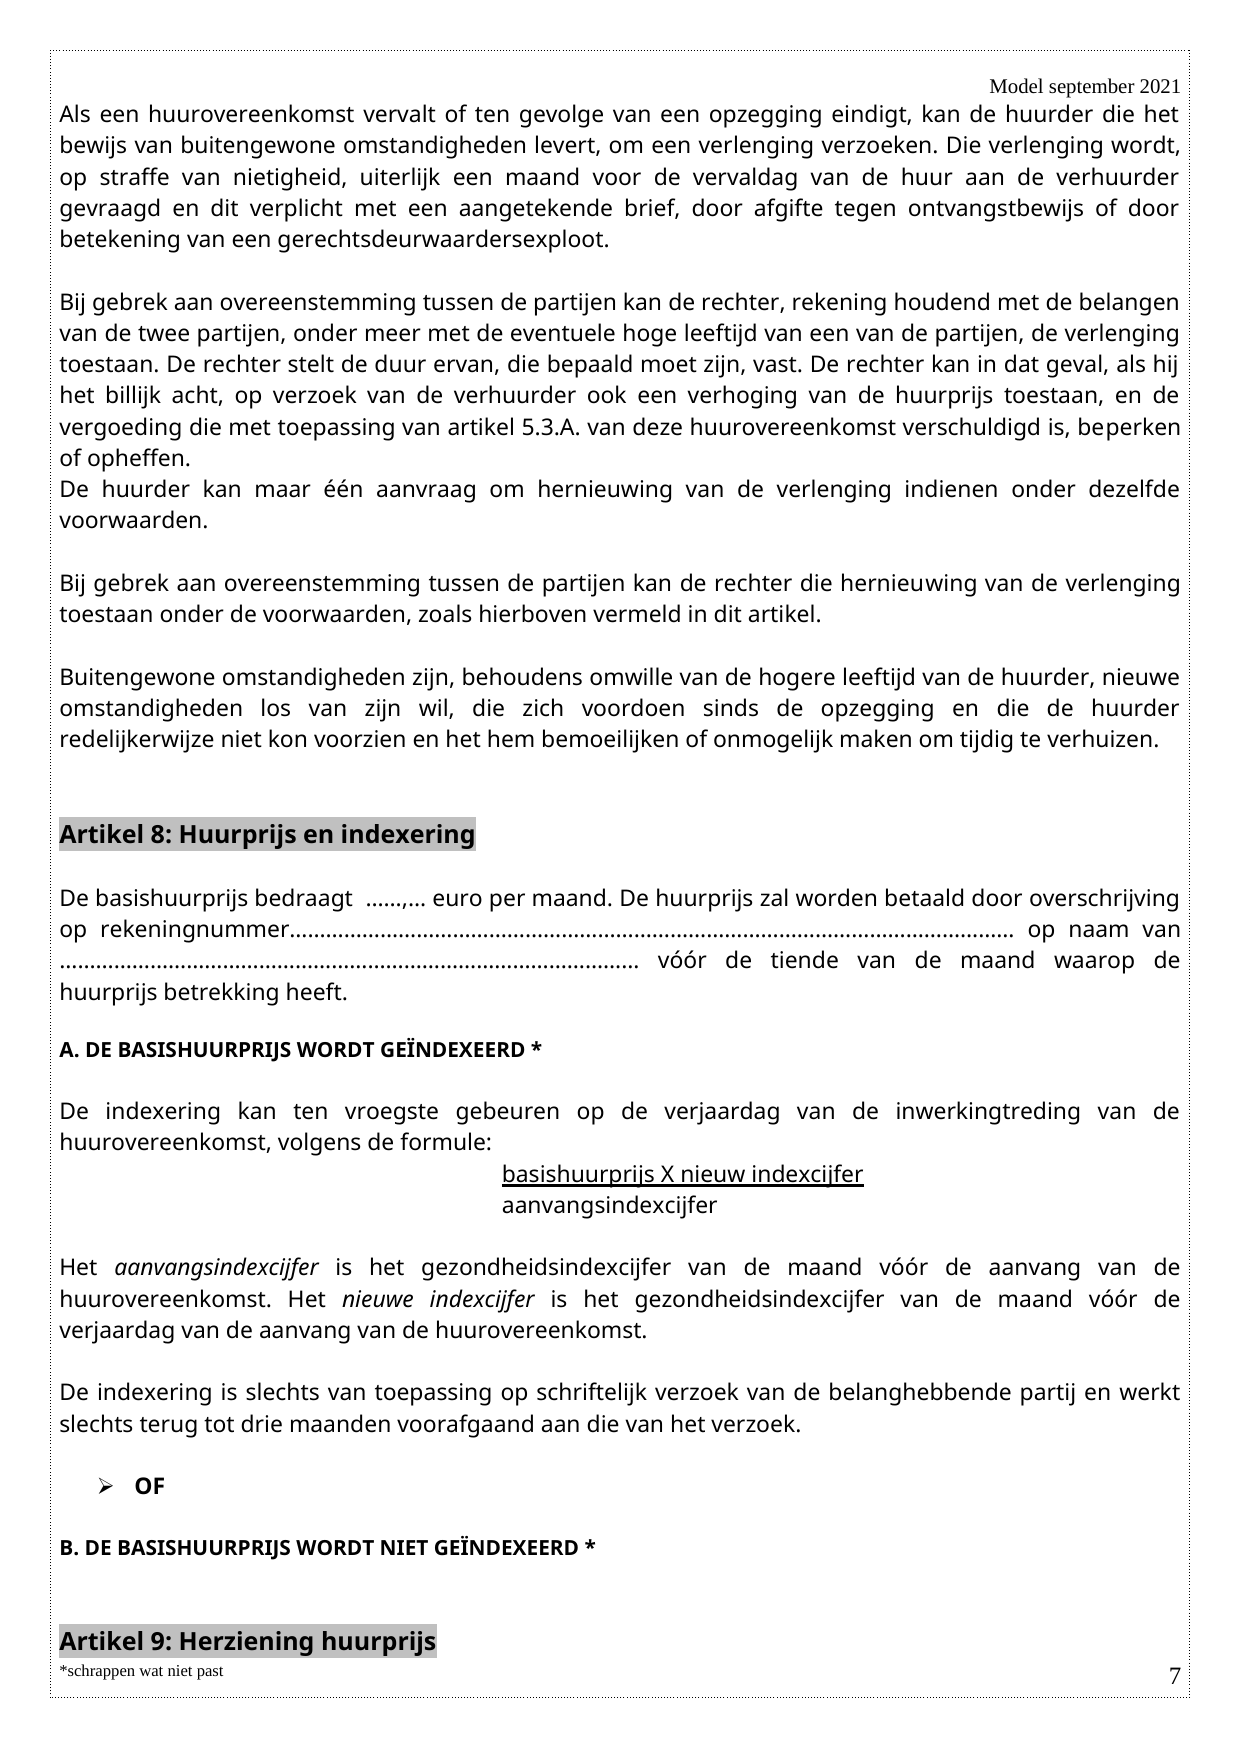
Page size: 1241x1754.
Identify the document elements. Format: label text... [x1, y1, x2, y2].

text Artikel 9: Herziening huurprijs [59, 1623, 1181, 1658]
text Als een huurovereenkomst vervalt of ten gevolge van een opzegging eindigt, kan de huurder die het bewijs van buitengewone omstandigheden levert, om een ver­lenging verzoeken. Die verlenging wordt, op straffe van nietigheid, uiterlijk een maand voor de vervaldag van de huur aan de verhuurder gevraagd en dit verplicht met een aangetekende brief, door afgifte tegen ontvangstbewijs of door betekening van een gerechtsdeurwaar­dersexploot. [59, 98, 1181, 254]
text A. DE BASISHUURPRIJS WORDT GEÏNDEXEERD * [59, 1035, 1181, 1064]
list OF [97, 1470, 1181, 1501]
text Buitengewone omstandigheden zijn, behoudens omwille van de hogere leeftijd van de huurder, nieuwe omstandigheden los van zijn wil, die zich voordoen sinds de opzegging en die de huurder redelijkerwijze niet kon voorzien en het hem bemoeilijken of onmogelijk maken om tijdig te verhuizen. [59, 660, 1181, 754]
text Artikel 8: Huurprijs en indexering [59, 817, 1181, 851]
text aanvangsindexcijfer [428, 1189, 1181, 1220]
text basishuurprijs X nieuw indexcijfer [428, 1158, 1181, 1189]
text De huurder kan maar één aanvraag om hernieuwing van de verlenging indienen onder dezelfde voorwaarden. [59, 473, 1181, 535]
text Bij gebrek aan overeenstemming tussen de partijen kan de rechter, rekening houdend met de belangen van de twee partijen, onder meer met de eventuele hoge leeftijd van een van de partijen, de verlenging toestaan. De rechter stelt de duur ervan, die bepaald moet zijn, vast. De rechter kan in dat geval, als hij het billijk acht, op verzoek van de verhuurder ook een verhoging van de huurprijs toestaan, en de vergoeding die met toepassing van artikel 5.3.A. van deze huurovereenkomst verschuldigd is, be­perken of opheffen. [59, 285, 1181, 473]
text De basishuurprijs bedraagt ……,… euro per maand. De huurprijs zal worden betaald door overschrijving op rekeningnummer………………………………………………………………………………………………………… op naam van …………………………………………………………………………………… vóór de tiende van de maand waarop de huurprijs betrekking heeft. [59, 882, 1181, 1007]
text De indexering is slechts van toepassing op schriftelijk verzoek van de belanghebbende partij en werkt slechts terug tot drie maanden voorafgaand aan die van het verzoek. [59, 1376, 1181, 1439]
text De indexering kan ten vroegste gebeuren op de verjaardag van de inwerkingtreding van de huurovereenkomst, volgens de formule: [59, 1095, 1181, 1158]
text Bij gebrek aan overeenstemming tussen de partijen kan de rechter die hernieu­wing van de verlenging toestaan onder de voorwaarden, zoals hierboven vermeld in dit artikel. [59, 567, 1181, 629]
subtitle B. DE BASISHUURPRIJS WORDT NIET GEÏNDEXEERD * [59, 1533, 1181, 1561]
text Het aanvangsindexcijfer is het gezondheidsindexcijfer van de maand vóór de aanvang van de huurovereenkomst. Het nieuwe indexcijfer is het gezondheidsindexcijfer van de maand vóór de verjaardag van de aanvang van de huurovereenkomst. [59, 1251, 1181, 1345]
